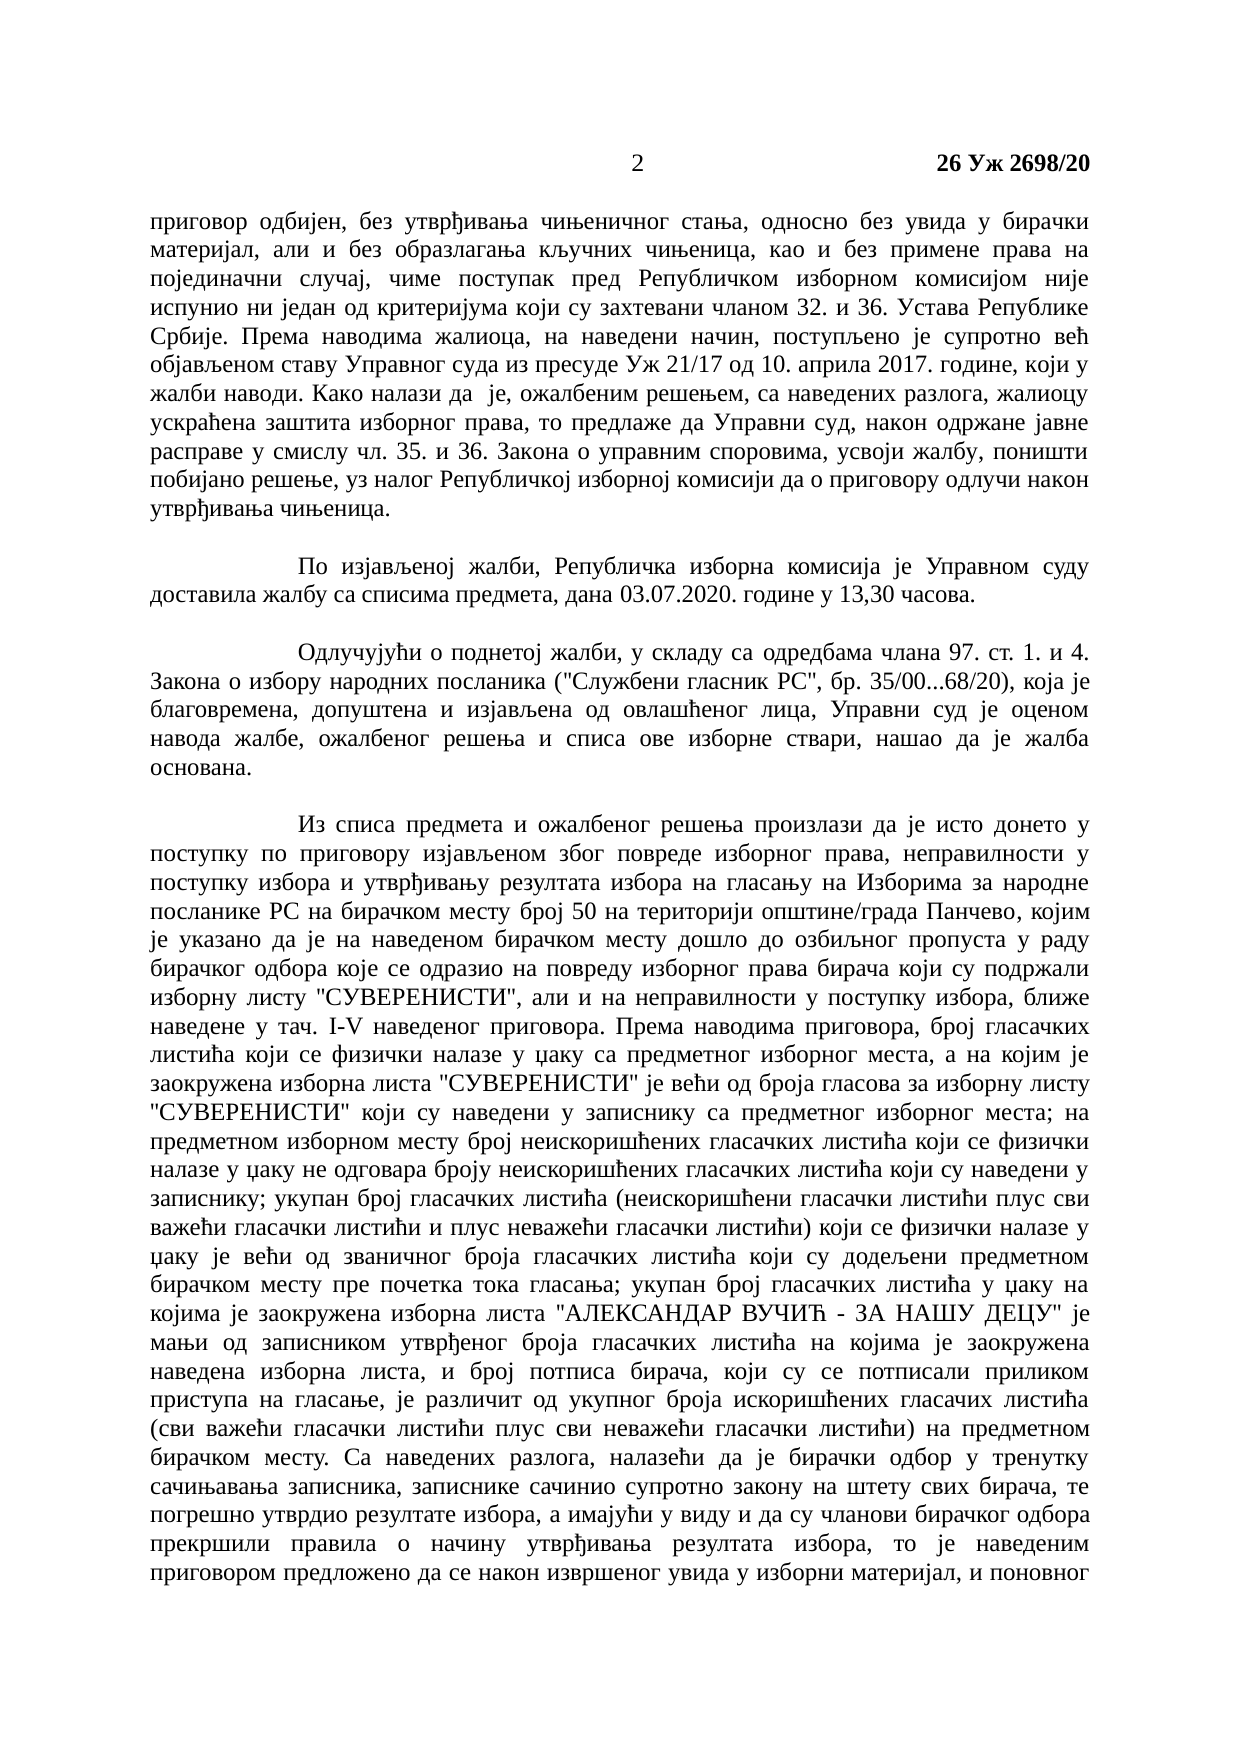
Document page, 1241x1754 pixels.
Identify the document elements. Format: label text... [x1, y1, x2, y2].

text Из списа предмета и ожалбеног решења произлази да је исто донето у поступку по приговору изјављеном због повреде изборног права, неправилности у поступку избора и утврђивању резултата избора на гласању на Изборима за народне посланике РС на бирачком месту број 50 на територији општине/града Панчево, којим је указано да је на наведеном бирачком месту дошло до озбиљног пропуста у раду бирачког одбора које се одразио на повреду изборног права бирача који су подржали изборну листу ''СУВЕРЕНИСТИ'', али и на неправилности у поступку избора, ближе наведене у тач. I-V наведеног приговора. Према наводима приговора, број гласачких листића који се физички налазе у џаку са предметног изборног места, а на којим је заокружена изборна листа ''СУВЕРЕНИСТИ'' је већи од броја гласова за изборну листу ''СУВЕРЕНИСТИ'' који су наведени у записнику са предметног изборног места; на предметном изборном месту број неискоришћених гласачких листића који се физички налазе у џаку не одговара броју неискоришћених гласачких листића који су наведени у записнику; укупан број гласачких листића (неискоришћени гласачки листићи плус сви важећи гласачки листићи и плус неважећи гласачки листићи) који се физички налазе у џаку је већи од званичног броја гласачких листића који су додељени предметном бирачком месту пре почетка тока гласања; укупан број гласачких листића у џаку на којима је заокружена изборна листа ''АЛЕКСАНДАР ВУЧИЋ - ЗА НАШУ ДЕЦУ'' је мањи од записником утврђеног броја гласачких листића на којима је заокружена наведена изборна листа, и број потписа бирача, који су се потписали приликом приступа на гласање, је различит од укупног броја искоришћених гласачих листића (сви важећи гласачки листићи плус сви неважећи гласачки листићи) на предметном бирачком месту. Са наведених разлога, налазећи да је бирачки одбор у тренутку сачињавања записника, записнике сачинио супротно закону на штету свих бирача, те погрешно утврдио резултате избора, а имајући у виду и да су чланови бирачког одбора прекршили правила о начину утврђивања резултата избора, то је наведеним приговором предложено да се након извршеног увида у изборни материјал, и поновног [150, 809, 1090, 1586]
text приговор одбијен, без утврђивања чињеничног стања, односно без увида у бирачки материјал, али и без образлагања кључних чињеница, као и без примене права на појединачни случај, чиме поступак пред Републичком изборном комисијом није испунио ни један од критеријума који су захтевани чланом 32. и 36. Устава Републике Србије. Према наводима жалиоца, на наведени начин, поступљено је супротно већ објављеном ставу Управног суда из пресуде Уж 21/17 од 10. априла 2017. године, који у жалби наводи. Како налази да је, ожалбеним решењем, са наведених разлога, жалиоцу ускраћена заштита изборног права, то предлаже да Управни суд, након одржане јавне расправе у смислу чл. 35. и 36. Закона о управним споровима, усвоји жалбу, поништи побијано решење, уз налог Републичкој изборној комисији да о приговору одлучи након утврђивања чињеница. [150, 206, 1090, 522]
text Одлучујући о поднетој жалби, у складу са одредбама члана 97. ст. 1. и 4. Закона о избору народних посланика (''Службени гласник РС'', бр. 35/00...68/20), која је благовремена, допуштена и изјављена од овлашћеног лица, Управни суд је оценом навода жалбе, ожалбеног решења и списа ове изборне ствари, нашао да је жалба основана. [150, 637, 1090, 781]
text По изјављеној жалби, Републичка изборна комисија је Управном суду доставила жалбу са списима предмета, дана 03.07.2020. године у 13,30 часова. [150, 551, 1090, 608]
